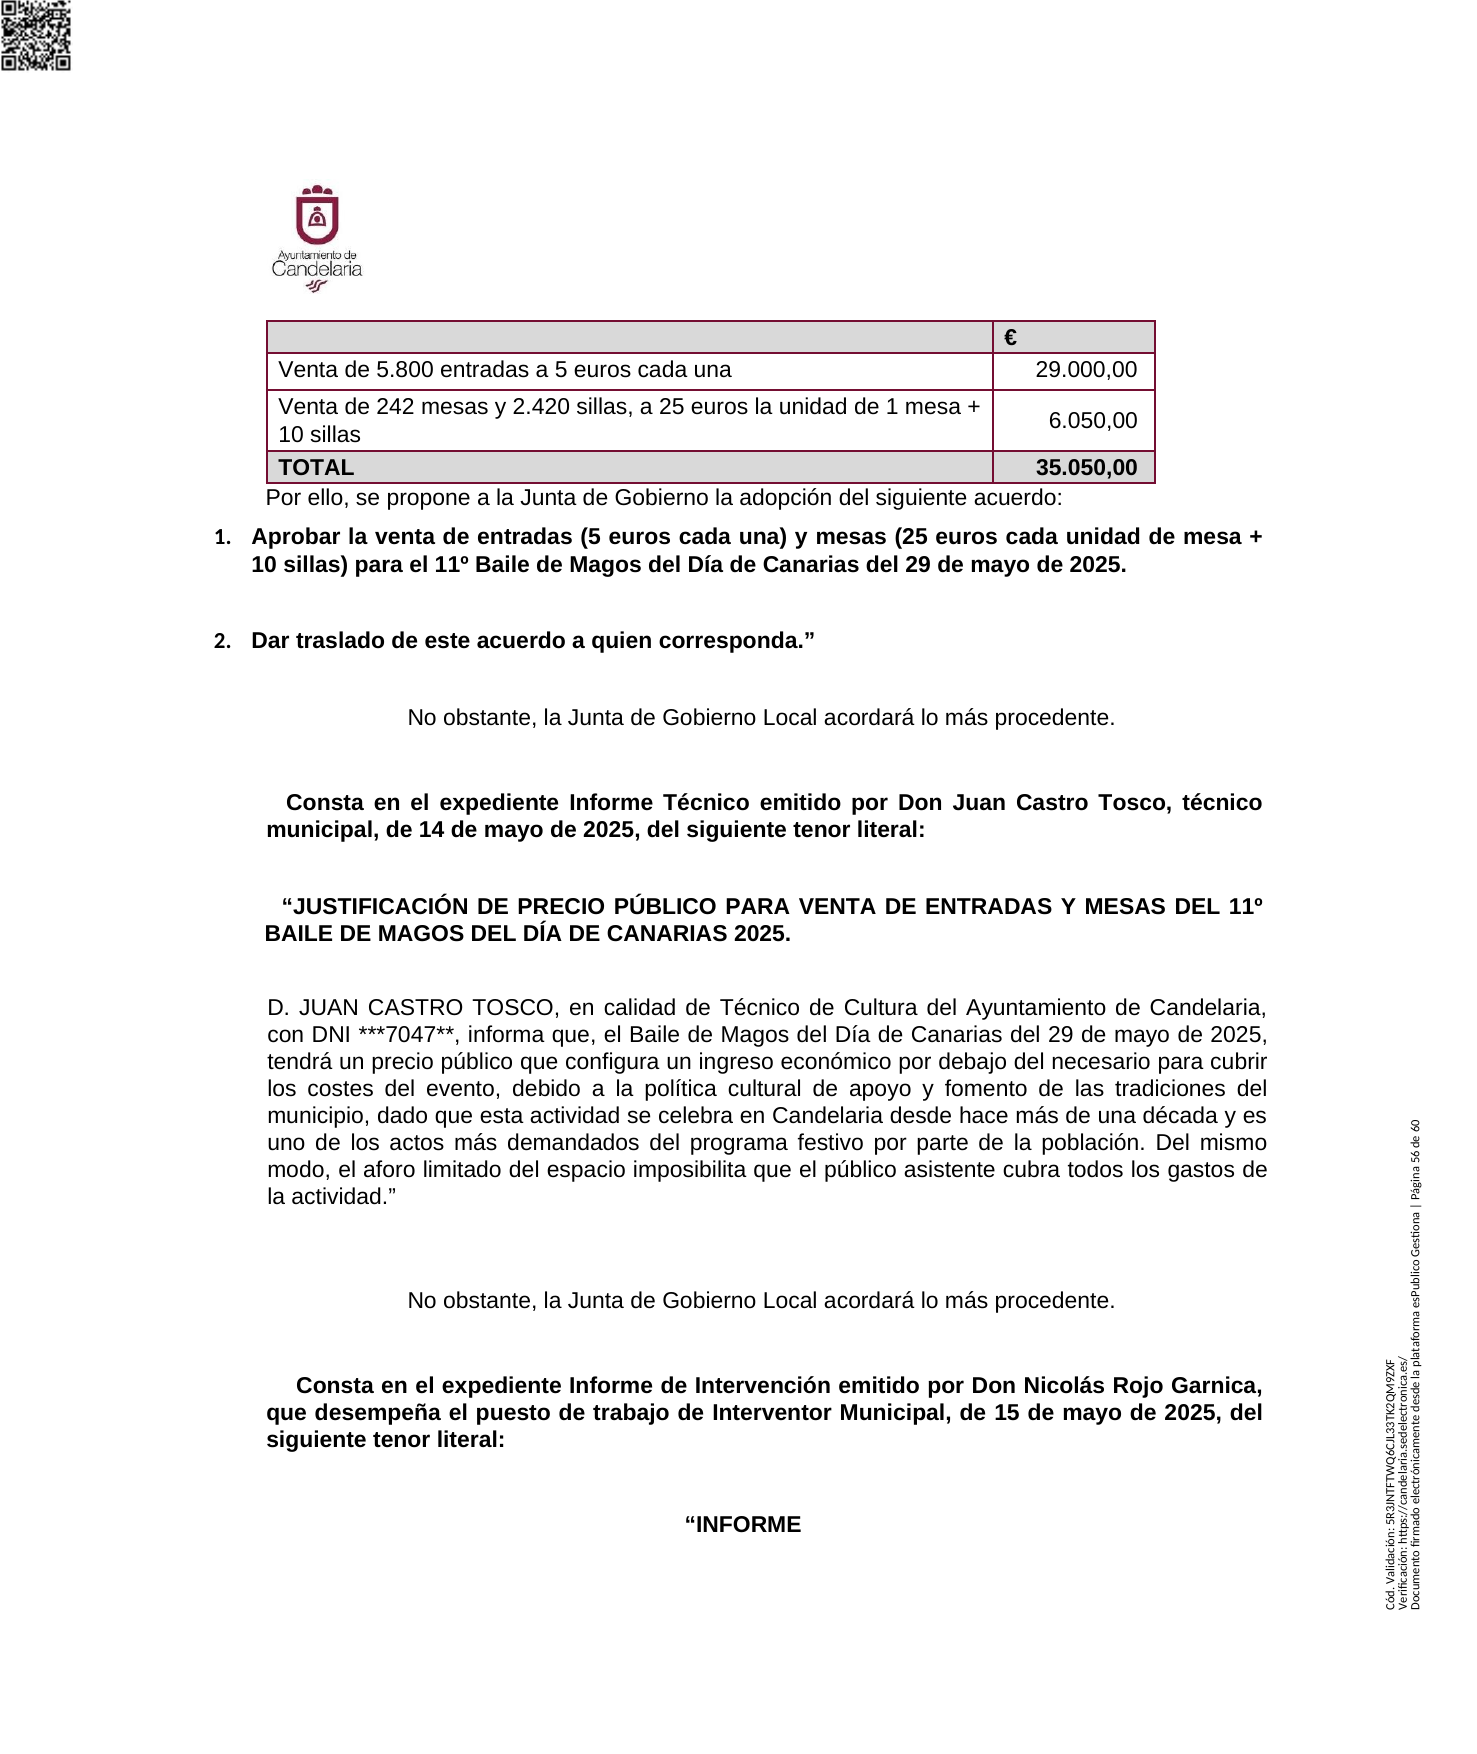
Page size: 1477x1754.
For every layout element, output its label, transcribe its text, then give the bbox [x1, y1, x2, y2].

text Por ello, se propone a la Junta de Gobierno la adopción del siguiente acuerdo: [265, 484, 1268, 511]
table_cell Venta de 242 mesas y 2.420 sillas, a 25 euros la unidad de 1 mesa + 10 sillas [268, 391, 992, 450]
subtitle “INFORME [291, 1511, 1201, 1538]
list Dar traslado de este acuerdo a quien corresponda.” [214, 626, 1263, 654]
list Aprobar la venta de entradas (5 euros cada una) y mesas (25 euros cada unidad de mesa + 10 sillas) para el 11º Baile de Magos del Día de Canarias del 29 de mayo de 2025. [214, 522, 1263, 577]
table_cell [268, 322, 992, 352]
text Consta en el expediente Informe Técnico emitido por Don Juan Castro Tosco, técnico municipal, de 14 de mayo de 2025, del siguiente tenor literal: [266, 789, 1263, 843]
table_cell 29.000,00 [994, 354, 1154, 389]
text D. JUAN CASTRO TOSCO, en calidad de Técnico de Cultura del Ayuntamiento de Candelaria, con DNI ***7047**, informa que, el Baile de Magos del Día de Canarias del 29 de mayo de 2025, tendrá un precio público que configura un ingreso económico por debajo del necesario para cubrir los costes del evento, debido a la política cultural de apoyo y fomento de las tradiciones del municipio, dado que esta actividad se celebra en Candelaria desde hace más de una década y es uno de los actos más demandados del programa festivo por parte de la población. Del mismo modo, el aforo limitado del espacio imposibilita que el público asistente cubra todos los gastos de la actividad.” [267, 993, 1268, 1209]
table_cell TOTAL [268, 452, 992, 482]
text No obstante, la Junta de Gobierno Local acordará lo más procedente. [261, 1287, 1268, 1313]
table_cell 35.050,00 [994, 452, 1154, 482]
text Consta en el expediente Informe de Intervención emitido por Don Nicolás Rojo Garnica, que desempeña el puesto de trabajo de Interventor Municipal, de 15 de mayo de 2025, del siguiente tenor literal: [266, 1372, 1263, 1452]
text No obstante, la Junta de Gobierno Local acordará lo más procedente. [261, 704, 1268, 730]
text “JUSTIFICACIÓN DE PRECIO PÚBLICO PARA VENTA DE ENTRADAS Y MESAS DEL 11º BAILE DE MAGOS DEL DÍA DE CANARIAS 2025. [264, 893, 1263, 946]
table_cell 6.050,00 [994, 391, 1154, 450]
table_cell € [994, 322, 1154, 352]
table_cell Venta de 5.800 entradas a 5 euros cada una [268, 354, 992, 389]
